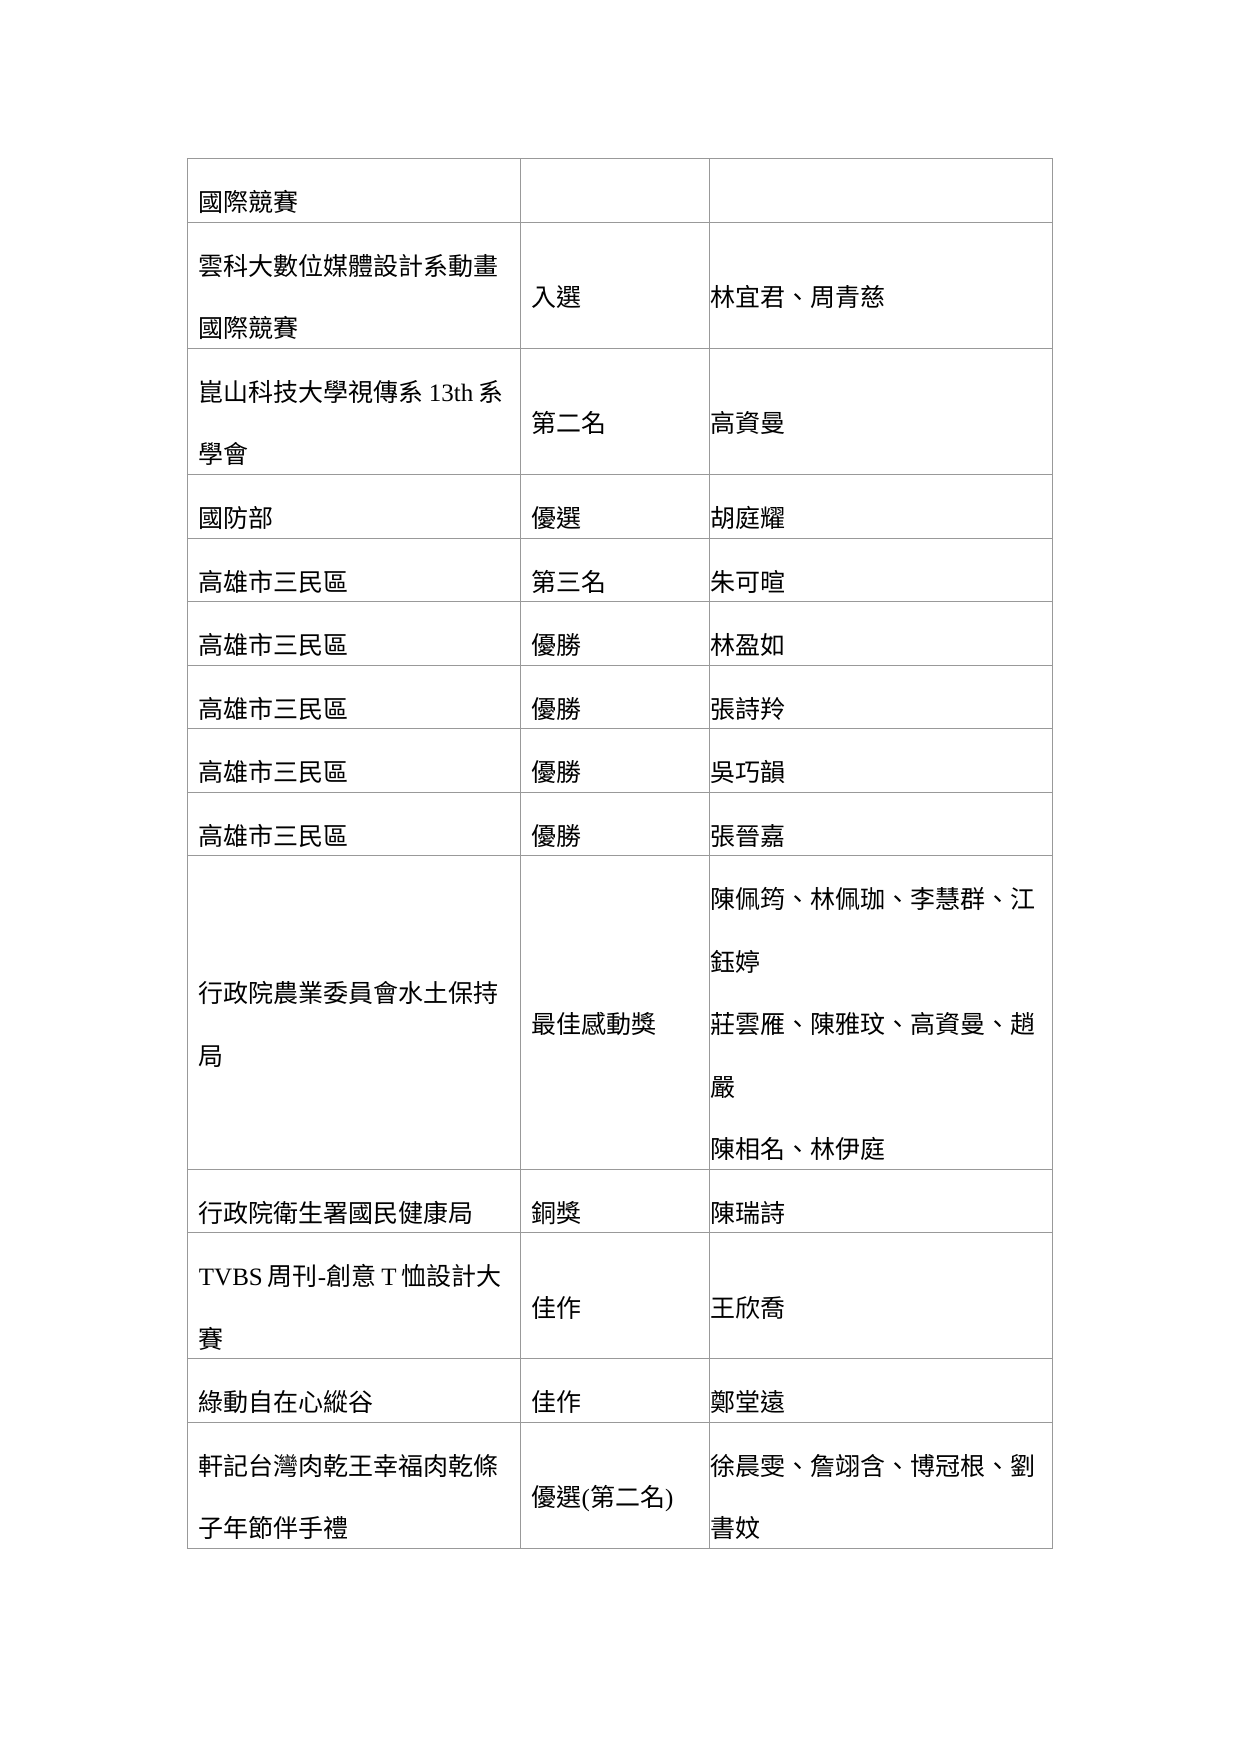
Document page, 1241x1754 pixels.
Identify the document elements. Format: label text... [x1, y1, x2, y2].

table_cell 高資曼 [710, 349, 1052, 474]
table_cell 高雄市三民區 [188, 539, 520, 601]
table_cell 吳巧韻 [710, 729, 1052, 792]
table_cell 崑山科技大學視傳系13th系學會 [188, 349, 520, 474]
table_cell 陳瑞詩 [710, 1170, 1052, 1232]
table_cell 高雄市三民區 [188, 729, 520, 792]
table_cell 鄭堂遠 [710, 1359, 1052, 1422]
table_cell 軒記台灣肉乾王幸福肉乾條子年節伴手禮 [188, 1423, 520, 1548]
table_cell 第二名 [521, 349, 709, 474]
table_cell 張詩羚 [710, 666, 1052, 728]
table_cell 入選 [521, 223, 709, 348]
table_cell 胡庭耀 [710, 475, 1052, 537]
table_cell [521, 159, 709, 222]
table_cell 銅獎 [521, 1170, 709, 1232]
table_cell 高雄市三民區 [188, 666, 520, 728]
table_cell 高雄市三民區 [188, 793, 520, 855]
table_cell 佳作 [521, 1359, 709, 1422]
table_cell 優勝 [521, 666, 709, 728]
table_cell TVBS周刊-創意T恤設計大賽 [188, 1233, 520, 1358]
table_cell 最佳感動獎 [521, 856, 709, 1169]
table_cell 優選(第二名) [521, 1423, 709, 1548]
table_cell 優勝 [521, 602, 709, 664]
table_cell 國防部 [188, 475, 520, 537]
table_cell 佳作 [521, 1233, 709, 1358]
table_cell [710, 159, 1052, 222]
table_cell 徐晨雯、詹翊含、博冠根、劉書妏 [710, 1423, 1052, 1548]
table_cell 綠動自在心縱谷 [188, 1359, 520, 1422]
table_cell 國際競賽 [188, 159, 520, 222]
table_cell 林盈如 [710, 602, 1052, 664]
table_cell 行政院衛生署國民健康局 [188, 1170, 520, 1232]
table_cell 雲科大數位媒體設計系動畫國際競賽 [188, 223, 520, 348]
table_cell 優選 [521, 475, 709, 537]
table_cell 優勝 [521, 729, 709, 792]
table_cell 王欣喬 [710, 1233, 1052, 1358]
table_cell 高雄市三民區 [188, 602, 520, 664]
table_cell 林宜君、周青慈 [710, 223, 1052, 348]
table_cell 行政院農業委員會水土保持局 [188, 856, 520, 1169]
table_cell 陳佩筠、林佩珈、李慧群、江鈺婷 莊雲雁、陳雅玟、高資曼、趙嚴 陳相名、林伊庭 [710, 856, 1052, 1169]
table_cell 朱可暄 [710, 539, 1052, 601]
table_cell 張晉嘉 [710, 793, 1052, 855]
table_cell 第三名 [521, 539, 709, 601]
table_cell 優勝 [521, 793, 709, 855]
